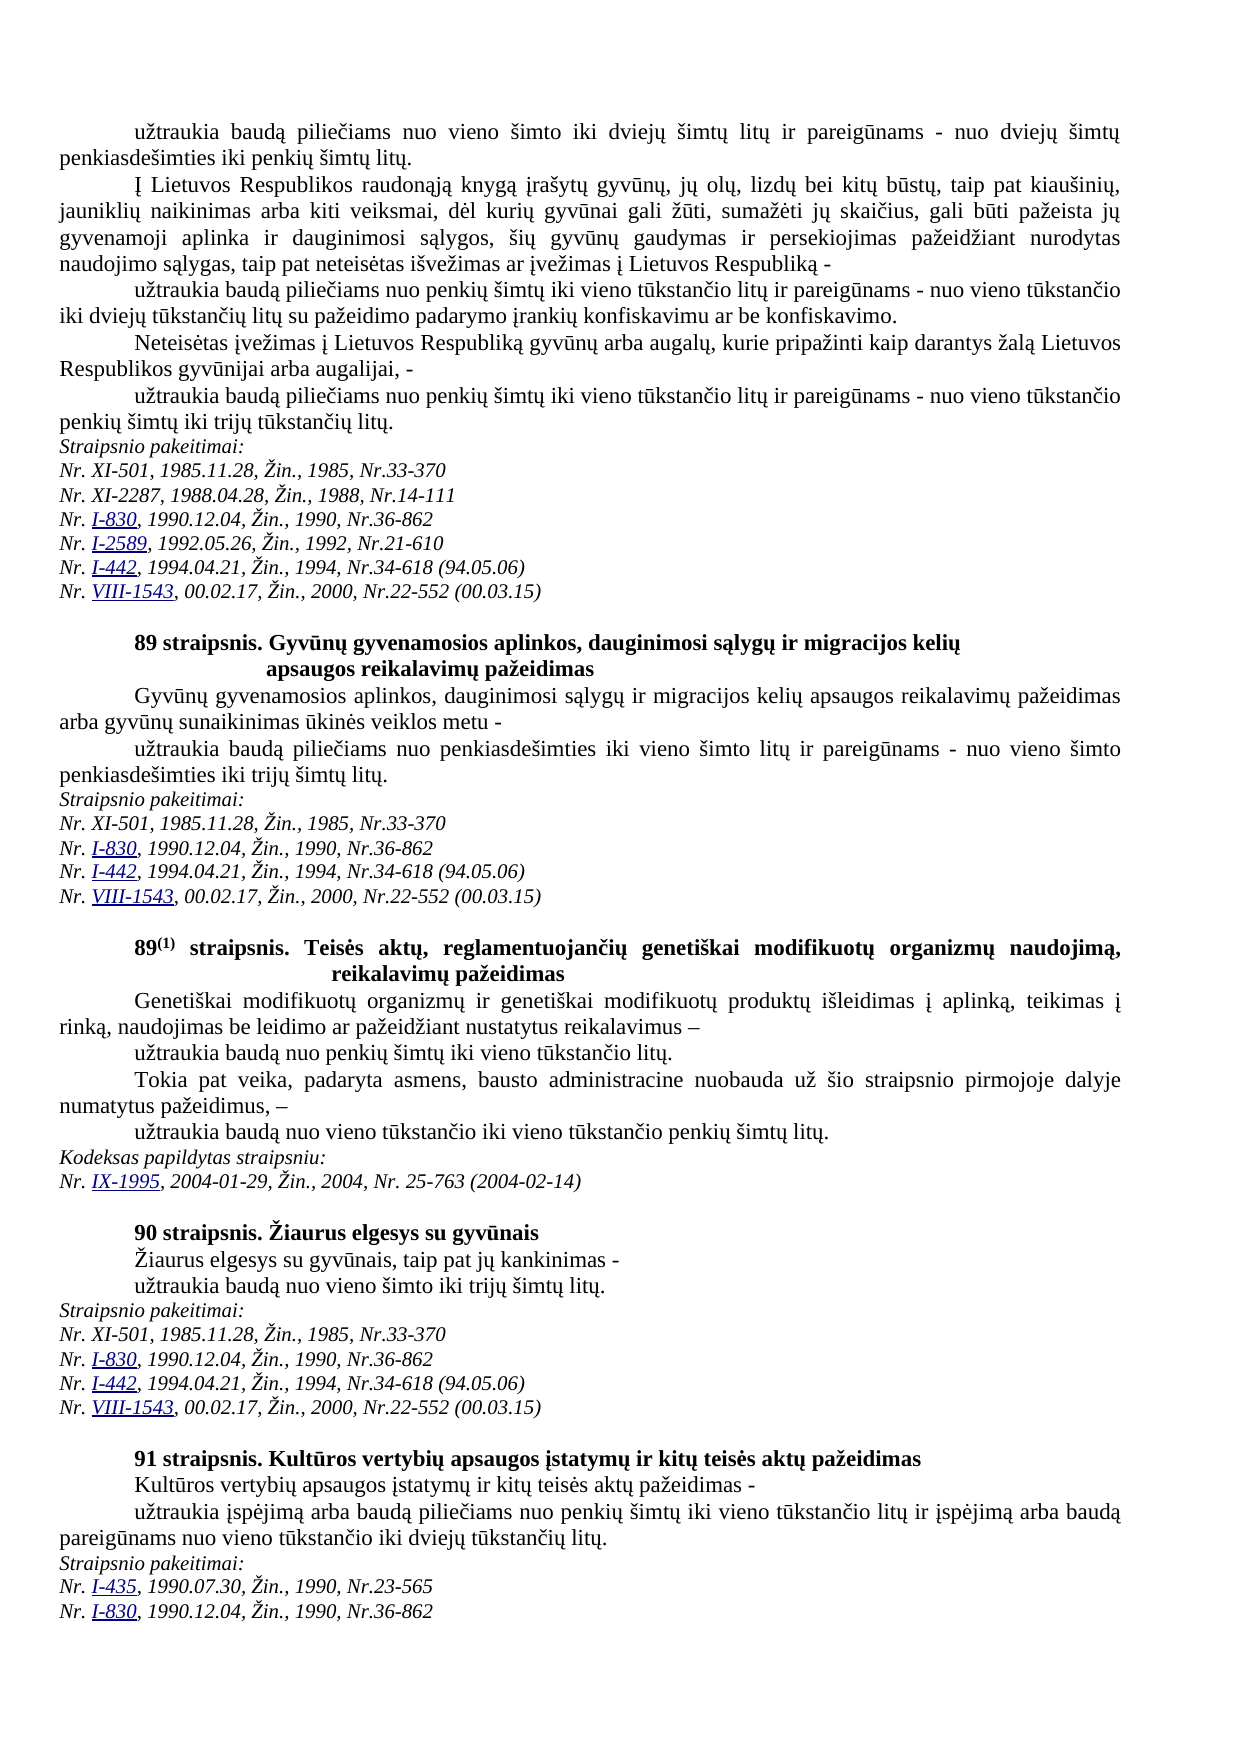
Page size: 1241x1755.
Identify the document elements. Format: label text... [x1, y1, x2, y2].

text Į Lietuvos Respublikos raudonąją knygą įrašytų gyvūnų, jų olų, lizdų bei kitų būstų, taip pat kiaušinių, jauniklių naikinimas arba kiti veiksmai, dėl kurių gyvūnai gali žūti, sumažėti jų skaičius, gali būti pažeista jų gyvenamoji aplinka ir dauginimosi sąlygos, šių gyvūnų gaudymas ir persekiojimas pažeidžiant nurodytas naudojimo sąlygas, taip pat neteisėtas išvežimas ar įvežimas į Lietuvos Respubliką - [59, 171, 1122, 276]
text užtraukia baudą piliečiams nuo penkių šimtų iki vieno tūkstančio litų ir pareigūnams - nuo vieno tūkstančio iki dviejų tūkstančių litų su pažeidimo padarymo įrankių konfiskavimu ar be konfiskavimo. [59, 276, 1122, 329]
text Nr. I-830, 1990.12.04, Žin., 1990, Nr.36-862 [59, 1346, 1122, 1371]
text užtraukia baudą piliečiams nuo vieno šimto iki dviejų šimtų litų ir pareigūnams - nuo dviejų šimtų penkiasdešimties iki penkių šimtų litų. [59, 118, 1122, 171]
text užtraukia baudą piliečiams nuo penkiasdešimties iki vieno šimto litų ir pareigūnams - nuo vieno šimto penkiasdešimties iki trijų šimtų litų. [59, 734, 1122, 787]
text Straipsnio pakeitimai: [59, 787, 1122, 811]
text Nr. I-830, 1990.12.04, Žin., 1990, Nr.36-862 [59, 1598, 1122, 1623]
text Nr. VIII-1543, 00.02.17, Žin., 2000, Nr.22-552 (00.03.15) [59, 579, 1122, 603]
text 91 straipsnis. Kultūros vertybių apsaugos įstatymų ir kitų teisės aktų pažeidimas [134, 1445, 1122, 1471]
text apsaugos reikalavimų pažeidimas [266, 656, 1122, 682]
text užtraukia baudą nuo vieno tūkstančio iki vieno tūkstančio penkių šimtų litų. [59, 1118, 1122, 1145]
text Žiaurus elgesys su gyvūnais, taip pat jų kankinimas - [59, 1246, 1122, 1272]
text Nr. I-442, 1994.04.21, Žin., 1994, Nr.34-618 (94.05.06) [59, 859, 1122, 883]
text Gyvūnų gyvenamosios aplinkos, dauginimosi sąlygų ir migracijos kelių apsaugos reikalavimų pažeidimas arba gyvūnų sunaikinimas ūkinės veiklos metu - [59, 682, 1122, 734]
text užtraukia įspėjimą arba baudą piliečiams nuo penkių šimtų iki vieno tūkstančio litų ir įspėjimą arba baudą pareigūnams nuo vieno tūkstančio iki dviejų tūkstančių litų. [59, 1498, 1122, 1550]
text Nr. XI-2287, 1988.04.28, Žin., 1988, Nr.14-111 [59, 482, 1122, 507]
text Nr. XI-501, 1985.11.28, Žin., 1985, Nr.33-370 [59, 458, 1122, 482]
text Kultūros vertybių apsaugos įstatymų ir kitų teisės aktų pažeidimas - [59, 1471, 1122, 1498]
text Nr. I-2589, 1992.05.26, Žin., 1992, Nr.21-610 [59, 531, 1122, 555]
text Straipsnio pakeitimai: [59, 1550, 1122, 1574]
text užtraukia baudą nuo vieno šimto iki trijų šimtų litų. [59, 1272, 1122, 1298]
text Genetiškai modifikuotų organizmų ir genetiškai modifikuotų produktų išleidimas į aplinką, teikimas į rinką, naudojimas be leidimo ar pažeidžiant nustatytus reikalavimus – [59, 987, 1122, 1039]
text Nr. I-830, 1990.12.04, Žin., 1990, Nr.36-862 [59, 507, 1122, 531]
text Nr. XI-501, 1985.11.28, Žin., 1985, Nr.33-370 [59, 811, 1122, 835]
text Nr. VIII-1543, 00.02.17, Žin., 2000, Nr.22-552 (00.03.15) [59, 883, 1122, 908]
text 89(1) straipsnis. Teisės aktų, reglamentuojančių genetiškai modifikuotų organizmų naudojimą, reikalavimų pažeidimas [134, 934, 1122, 987]
text Nr. IX-1995, 2004-01-29, Žin., 2004, Nr. 25-763 (2004-02-14) [59, 1169, 1122, 1193]
text Nr. XI-501, 1985.11.28, Žin., 1985, Nr.33-370 [59, 1322, 1122, 1346]
text užtraukia baudą nuo penkių šimtų iki vieno tūkstančio litų. [59, 1039, 1122, 1066]
text 90 straipsnis. Žiaurus elgesys su gyvūnais [59, 1219, 1122, 1246]
text 89 straipsnis. Gyvūnų gyvenamosios aplinkos, dauginimosi sąlygų ir migracijos kelių [134, 629, 1122, 656]
text Straipsnio pakeitimai: [59, 1298, 1122, 1322]
text Nr. I-442, 1994.04.21, Žin., 1994, Nr.34-618 (94.05.06) [59, 555, 1122, 579]
text Nr. VIII-1543, 00.02.17, Žin., 2000, Nr.22-552 (00.03.15) [59, 1394, 1122, 1419]
text Tokia pat veika, padaryta asmens, bausto administracine nuobauda už šio straipsnio pirmojoje dalyje numatytus pažeidimus, – [59, 1066, 1122, 1118]
text Nr. I-830, 1990.12.04, Žin., 1990, Nr.36-862 [59, 835, 1122, 859]
text užtraukia baudą piliečiams nuo penkių šimtų iki vieno tūkstančio litų ir pareigūnams - nuo vieno tūkstančio penkių šimtų iki trijų tūkstančių litų. [59, 382, 1122, 434]
text Kodeksas papildytas straipsniu: [59, 1145, 1122, 1169]
text Straipsnio pakeitimai: [59, 434, 1122, 458]
text Neteisėtas įvežimas į Lietuvos Respubliką gyvūnų arba augalų, kurie pripažinti kaip darantys žalą Lietuvos Respublikos gyvūnijai arba augalijai, - [59, 329, 1122, 382]
text Nr. I-442, 1994.04.21, Žin., 1994, Nr.34-618 (94.05.06) [59, 1371, 1122, 1394]
text Nr. I-435, 1990.07.30, Žin., 1990, Nr.23-565 [59, 1574, 1122, 1598]
